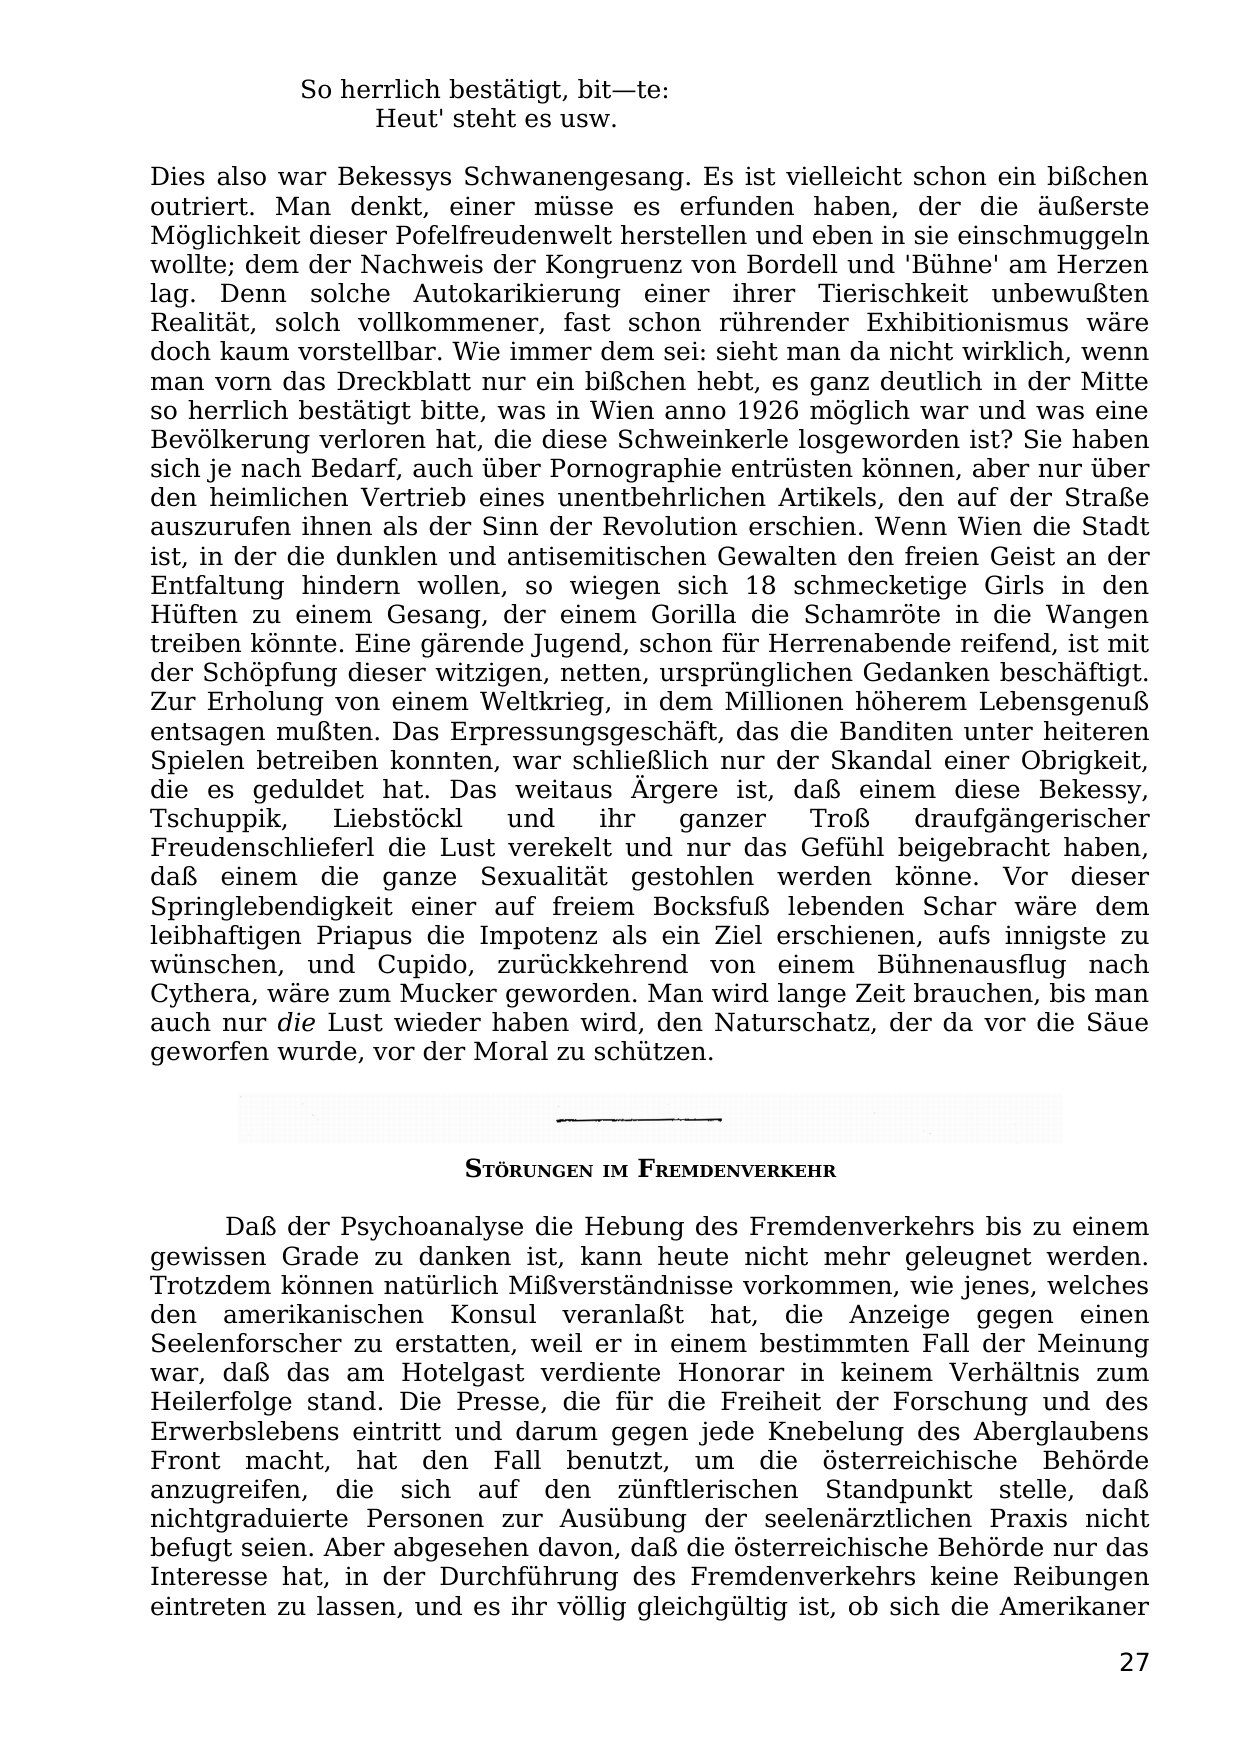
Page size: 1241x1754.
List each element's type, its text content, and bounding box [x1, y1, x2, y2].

text Heut' steht es usw. [300, 104, 1151, 133]
text Störungen im Fremdenverkehr [150, 1093, 1151, 1183]
text So herrlich bestätigt, bit—te: [300, 75, 1151, 104]
picture [237, 1093, 1063, 1144]
text Daß der Psychoanalyse die Hebung des Fremdenverkehrs bis zu einem gewissen Grade zu danken ist, kann heute nicht mehr geleugnet werden. Trotzdem können natürlich Mißverständnisse vorkommen, wie jenes, welches den amerikanischen Konsul veranlaßt hat, die Anzeige gegen einen Seelenforscher zu erstatten, weil er in einem bestimmten Fall der Meinung war, daß das am Hotelgast verdiente Honorar in keinem Verhältnis zum Heilerfolge stand. Die Presse, die für die Freiheit der Forschung und des Erwerbslebens eintritt und darum gegen jede Knebelung des Aberglaubens Front macht, hat den Fall benutzt, um die österreichische Behörde anzugreifen, die sich auf den zünftlerischen Standpunkt stelle, daß nichtgraduierte Personen zur Ausübung der seelenärztlichen Praxis nicht befugt seien. Aber abgesehen davon, daß die österreichische Behörde nur das Interesse hat, in der Durchführung des Fremdenverkehrs keine Reibungen eintreten zu lassen, und es ihr völlig gleichgültig ist, ob sich die Amerikaner [150, 1212, 1151, 1621]
text Dies also war Bekessys Schwanengesang. Es ist vielleicht schon ein bißchen outriert. Man denkt, einer müsse es erfunden haben, der die äußerste Möglichkeit dieser Pofelfreudenwelt herstellen und eben in sie einschmuggeln wollte; dem der Nachweis der Kongruenz von Bordell und 'Bühne' am Herzen lag. Denn solche Autokarikierung einer ihrer Tierischkeit unbewußten Realität, solch vollkommener, fast schon rührender Exhibitionismus wäre doch kaum vorstellbar. Wie immer dem sei: sieht man da nicht wirklich, wenn man vorn das Dreckblatt nur ein bißchen hebt, es ganz deutlich in der Mitte so herrlich bestätigt bitte, was in Wien anno 1926 möglich war und was eine Bevölkerung verloren hat, die diese Schweinkerle losgeworden ist? Sie haben sich je nach Bedarf, auch über Pornographie entrüsten können, aber nur über den heimlichen Vertrieb eines unentbehrlichen Artikels, den auf der Straße auszurufen ihnen als der Sinn der Revolution erschien. Wenn Wien die Stadt ist, in der die dunklen und antisemitischen Gewalten den freien Geist an der Entfaltung hindern wollen, so wiegen sich 18 schmecketige Girls in den Hüften zu einem Gesang, der einem Gorilla die Schamröte in die Wangen treiben könnte. Eine gärende Jugend, schon für Herrenabende reifend, ist mit der Schöpfung dieser witzigen, netten, ursprünglichen Gedanken beschäftigt. Zur Erholung von einem Weltkrieg, in dem Millionen höherem Lebensgenuß entsagen mußten. Das Erpressungsgeschäft, das die Banditen unter heiteren Spielen betreiben konnten, war schließlich nur der Skandal einer Obrigkeit, die es geduldet hat. Das weitaus Ärgere ist, daß einem diese Bekessy, Tschuppik, Liebstöckl und ihr ganzer Troß draufgängerischer Freudenschlieferl die Lust verekelt und nur das Gefühl beigebracht haben, daß einem die ganze Sexualität gestohlen werden könne. Vor dieser Springlebendigkeit einer auf freiem Bocksfuß lebenden Schar wäre dem leibhaftigen Priapus die Impotenz als ein Ziel erschienen, aufs innigste zu wünschen, und Cupido, zurückkehrend von einem Bühnenausflug nach Cythera, wäre zum Mucker geworden. Man wird lange Zeit brauchen, bis man auch nur die Lust wieder haben wird, den Naturschatz, der da vor die Säue geworfen wurde, vor der Moral zu schützen. [150, 162, 1151, 1067]
